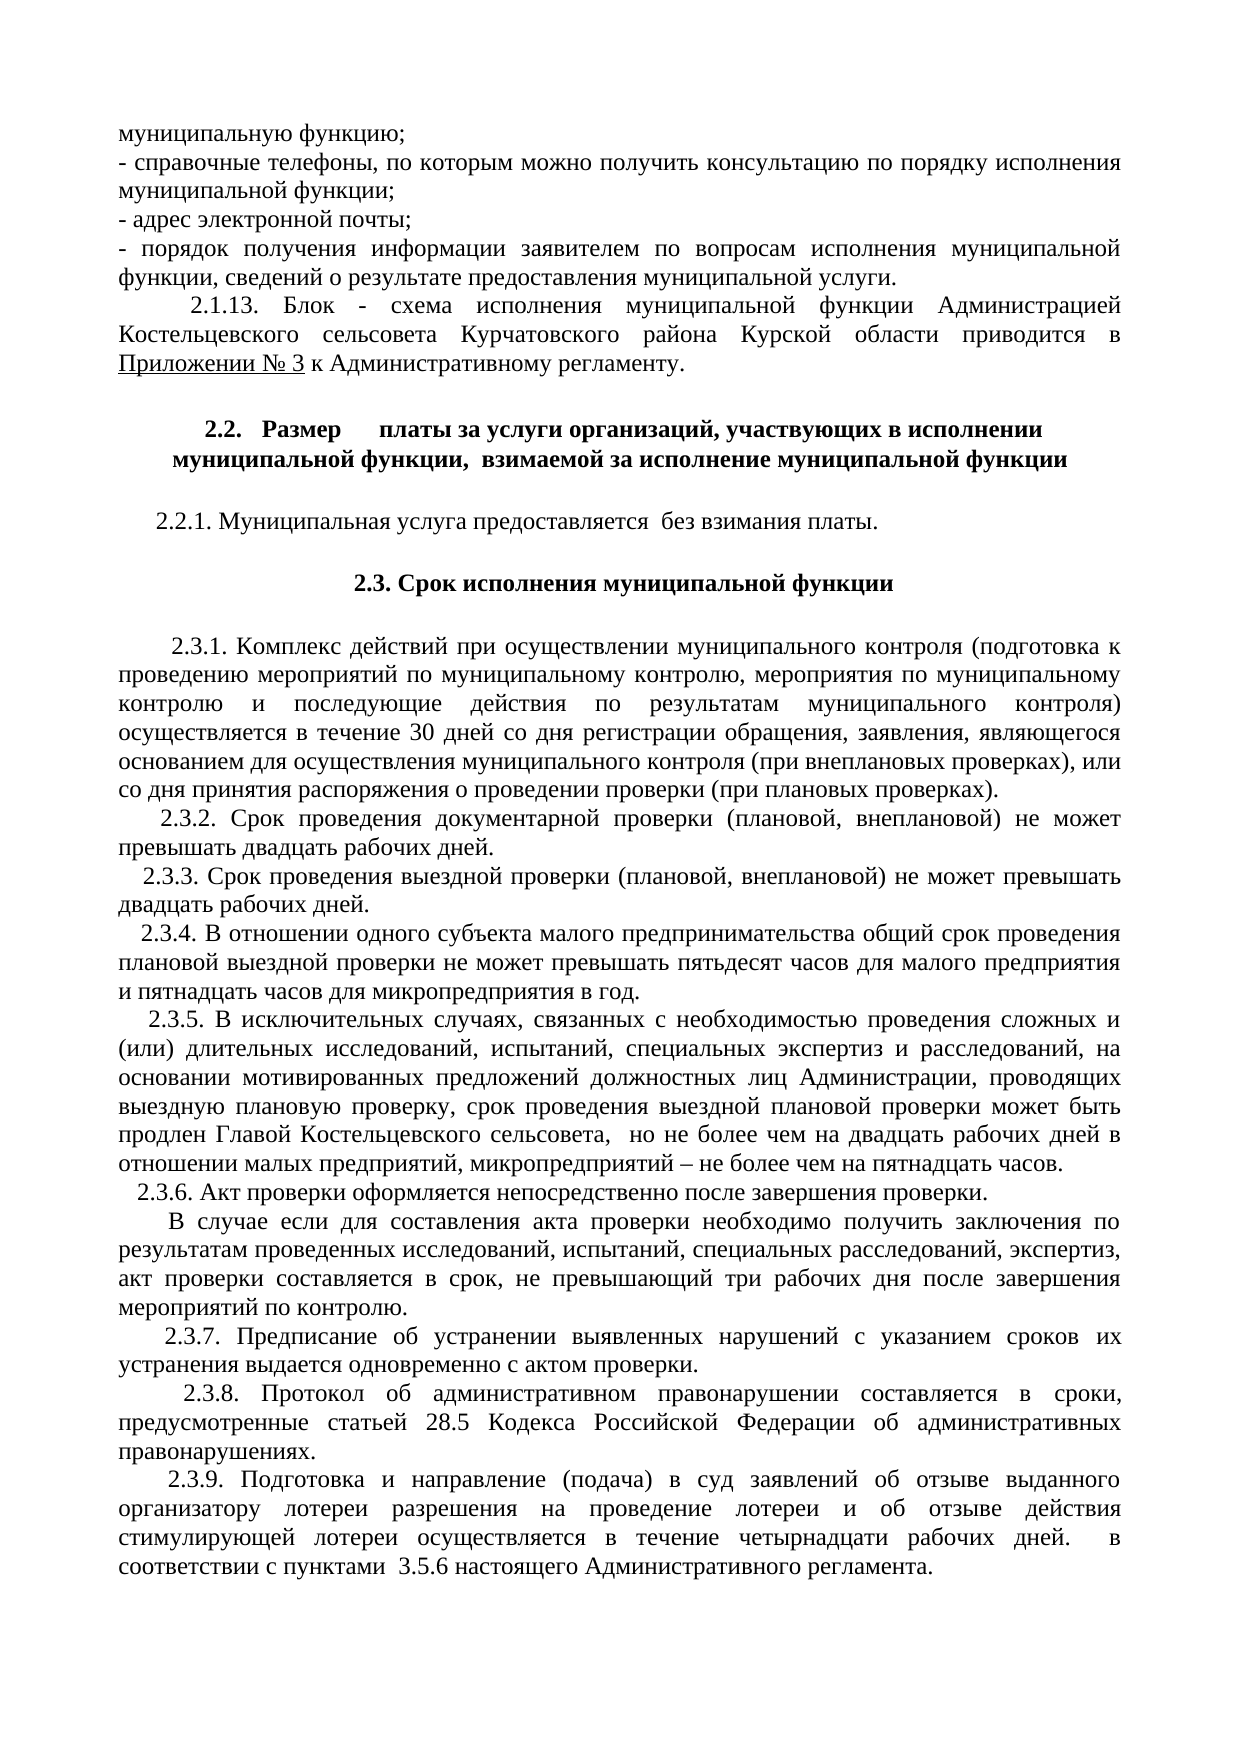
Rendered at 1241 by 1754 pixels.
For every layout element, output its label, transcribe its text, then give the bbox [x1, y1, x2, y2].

text 2.3.3. Срок проведения выездной проверки (плановой, внеплановой) не может превышать двадцать рабочих дней. [118, 861, 1122, 918]
text 2.1.13. Блок - схема исполнения муниципальной функции Администрацией Костельцевского сельсовета Курчатовского района Курской области приводится в Приложении № 3 к Административному регламенту. [118, 291, 1122, 377]
text - порядок получения информации заявителем по вопросам исполнения муниципальной функции, сведений о результате предоставления муниципальной услуги. [118, 233, 1122, 291]
text - адрес электронной почты; [118, 204, 1122, 233]
text - справочные телефоны, по которым можно получить консультацию по порядку исполнения муниципальной функции; [118, 147, 1122, 204]
text 2.3.7. Предписание об устранении выявленных нарушений с указанием сроков их устранения выдается одновременно с актом проверки. [118, 1321, 1122, 1378]
text 2.3.6. Акт проверки оформляется непосредственно после завершения проверки. [118, 1177, 1122, 1206]
text муниципальную функцию; [118, 118, 1122, 147]
text 2.3.1. Комплекс действий при осуществлении муниципального контроля (подготовка к проведению мероприятий по муниципальному контролю, мероприятия по муниципальному контролю и последующие действия по результатам муниципального контроля) осуществляется в течение 30 дней со дня регистрации обращения, заявления, являющегося основанием для осуществления муниципального контроля (при внеплановых проверках), или со дня принятия распоряжения о проведении проверки (при плановых проверках). [118, 631, 1122, 803]
text В случае если для составления акта проверки необходимо получить заключения по результатам проведенных исследований, испытаний, специальных расследований, экспертиз, акт проверки составляется в срок, не превышающий три рабочих дня после завершения мероприятий по контролю. [118, 1206, 1122, 1321]
text 2.3. Срок исполнения муниципальной функции [118, 564, 1122, 597]
text 2.3.2. Срок проведения документарной проверки (плановой, внеплановой) не может превышать двадцать рабочих дней. [118, 803, 1122, 861]
text 2.2. Размер платы за услуги организаций, участвующих в исполнении муниципальной функции, взимаемой за исполнение муниципальной функции [118, 410, 1122, 473]
text 2.2.1. Муниципальная услуга предоставляется без взимания платы. [118, 506, 1122, 535]
text 2.3.8. Протокол об административном правонарушении составляется в сроки, предусмотренные статьей 28.5 Кодекса Российской Федерации об административных правонарушениях. [118, 1378, 1122, 1464]
text 2.3.4. В отношении одного субъекта малого предпринимательства общий срок проведения плановой выездной проверки не может превышать пятьдесят часов для малого предприятия и пятнадцать часов для микропредприятия в год. [118, 918, 1122, 1004]
text 2.3.9. Подготовка и направление (подача) в суд заявлений об отзыве выданного организатору лотереи разрешения на проведение лотереи и об отзыве действия стимулирующей лотереи осуществляется в течение четырнадцати рабочих дней. в соответствии с пунктами 3.5.6 настоящего Административного регламента. [118, 1464, 1122, 1579]
text 2.3.5. В исключительных случаях, связанных с необходимостью проведения сложных и (или) длительных исследований, испытаний, специальных экспертиз и расследований, на основании мотивированных предложений должностных лиц Администрации, проводящих выездную плановую проверку, срок проведения выездной плановой проверки может быть продлен Главой Костельцевского сельсовета, но не более чем на двадцать рабочих дней в отношении малых предприятий, микропредприятий – не более чем на пятнадцать часов. [118, 1004, 1122, 1177]
